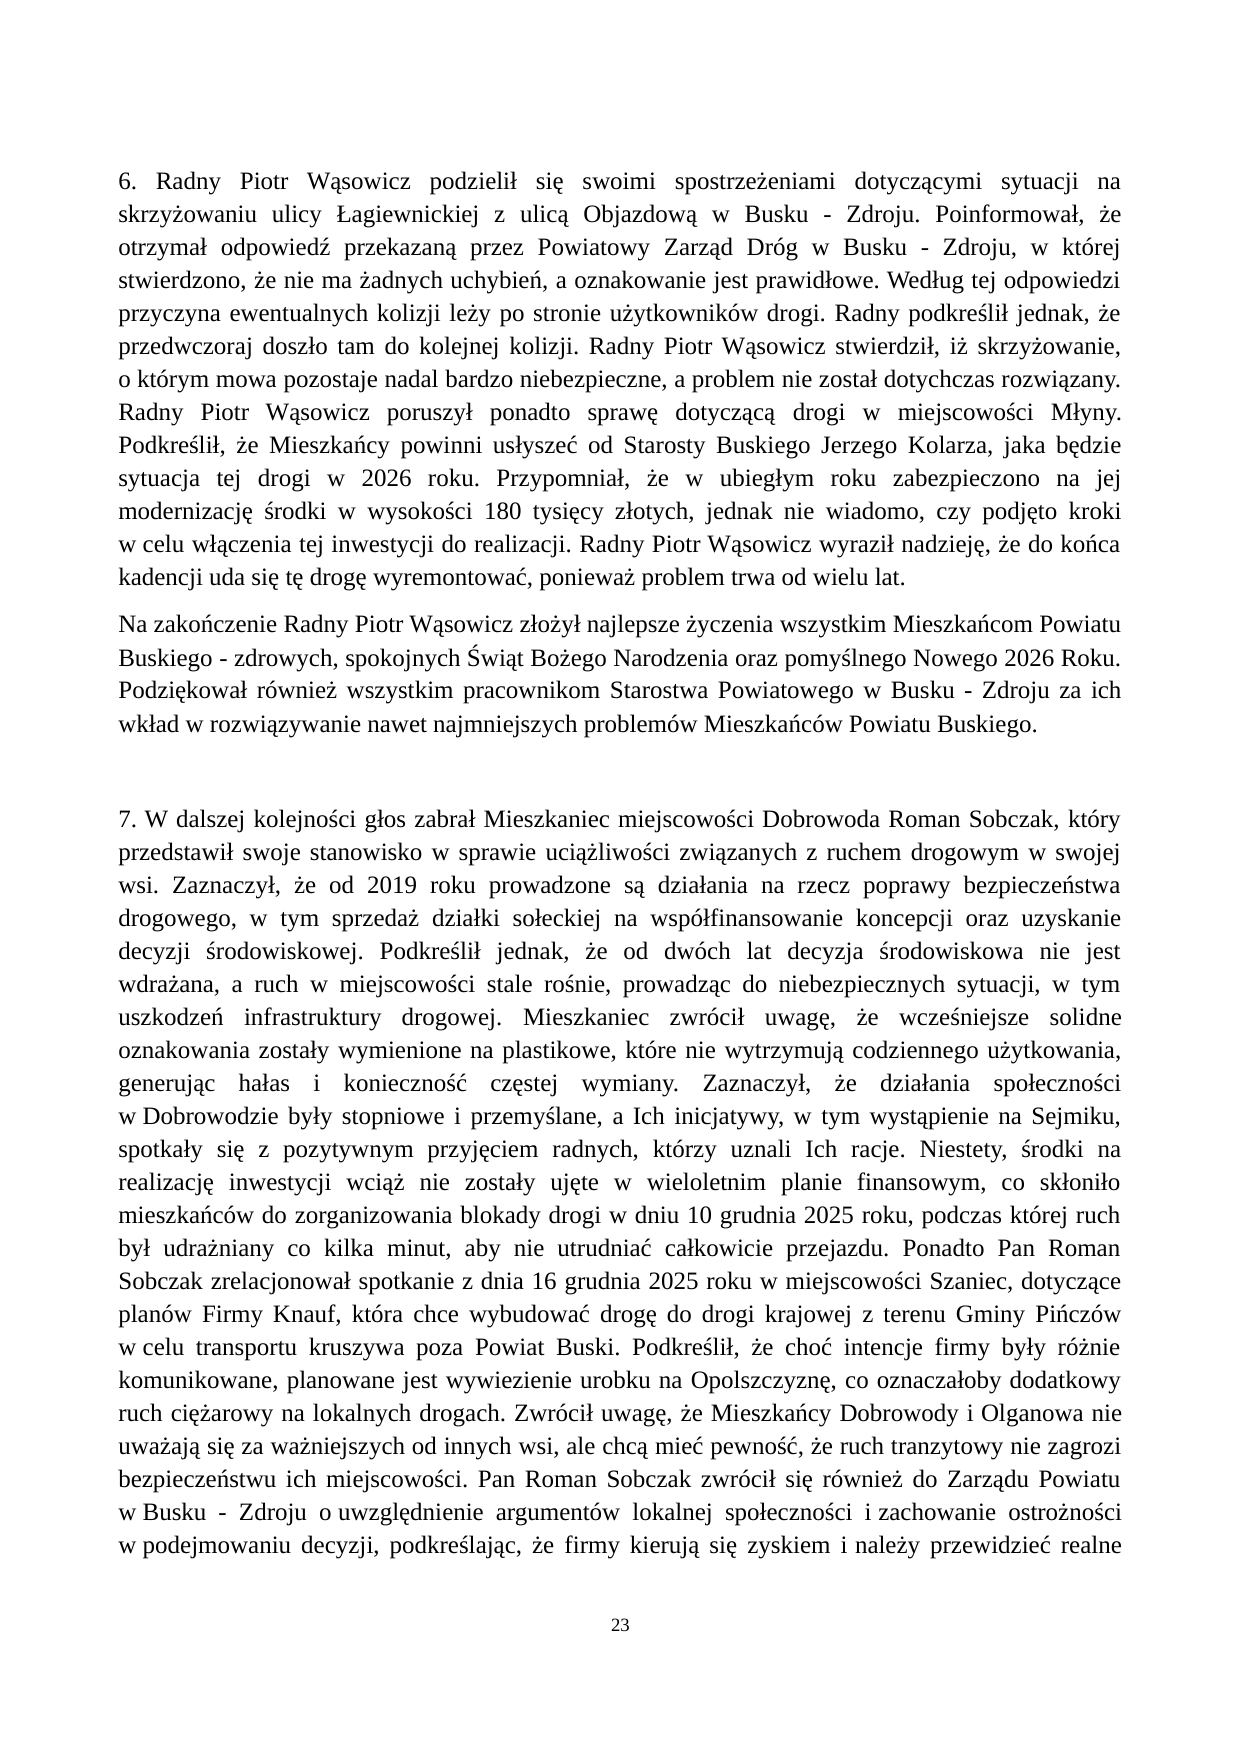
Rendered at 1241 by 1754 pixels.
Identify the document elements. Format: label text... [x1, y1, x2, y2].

list Na zakończenie Radny Piotr Wąsowicz złożył najlepsze życzenia wszystkim Mieszkańcom Powiatu Buskiego - zdrowych, spokojnych Świąt Bożego Narodzenia oraz pomyślnego Nowego 2026 Roku. Podziękował również wszystkim pracownikom Starostwa Powiatowego w Busku - Zdroju za ich wkład w rozwiązywanie nawet najmniejszych problemów Mieszkańców Powiatu Buskiego. [118, 609, 1122, 737]
list 7. W dalszej kolejności głos zabrał Mieszkaniec miejscowości Dobrowoda Roman Sobczak, który przedstawił swoje stanowisko w sprawie uciążliwości związanych z ruchem drogowym w swojej wsi. Zaznaczył, że od 2019 roku prowadzone są działania na rzecz poprawy bezpieczeństwa drogowego, w tym sprzedaż działki sołeckiej na współfinansowanie koncepcji oraz uzyskanie decyzji środowiskowej. Podkreślił jednak, że od dwóch lat decyzja środowiskowa nie jest wdrażana, a ruch w miejscowości stale rośnie, prowadząc do niebezpiecznych sytuacji, w tym uszkodzeń infrastruktury drogowej. Mieszkaniec zwrócił uwagę, że wcześniejsze solidne oznakowania zostały wymienione na plastikowe, które nie wytrzymują codziennego użytkowania, generując hałas i konieczność częstej wymiany. Zaznaczył, że działania społeczności w Dobrowodzie były stopniowe i przemyślane, a Ich inicjatywy, w tym wystąpienie na Sejmiku, spotkały się z pozytywnym przyjęciem radnych, którzy uznali Ich racje. Niestety, środki na realizację inwestycji wciąż nie zostały ujęte w wieloletnim planie finansowym, co skłoniło mieszkańców do zorganizowania blokady drogi w dniu 10 grudnia 2025 roku, podczas której ruch był udrażniany co kilka minut, aby nie utrudniać całkowicie przejazdu. Ponadto Pan Roman Sobczak zrelacjonował spotkanie z dnia 16 grudnia 2025 roku w miejscowości Szaniec, dotyczące planów Firmy Knauf, która chce wybudować drogę do drogi krajowej z terenu Gminy Pińczów w celu transportu kruszywa poza Powiat Buski. Podkreślił, że choć intencje firmy były różnie komunikowane, planowane jest wywiezienie urobku na Opolszczyznę, co oznaczałoby dodatkowy ruch ciężarowy na lokalnych drogach. Zwrócił uwagę, że Mieszkańcy Dobrowody i Olganowa nie uważają się za ważniejszych od innych wsi, ale chcą mieć pewność, że ruch tranzytowy nie zagrozi bezpieczeństwu ich miejscowości. Pan Roman Sobczak zwrócił się również do Zarządu Powiatu w Busku - Zdroju o uwzględnienie argumentów lokalnej społeczności i zachowanie ostrożności w podejmowaniu decyzji, podkreślając, że firmy kierują się zyskiem i należy przewidzieć realne [118, 804, 1122, 1559]
list 6. Radny Piotr Wąsowicz podzielił się swoimi spostrzeżeniami dotyczącymi sytuacji na skrzyżowaniu ulicy Łagiewnickiej z ulicą Objazdową w Busku - Zdroju. Poinformował, że otrzymał odpowiedź przekazaną przez Powiatowy Zarząd Dróg w Busku - Zdroju, w której stwierdzono, że nie ma żadnych uchybień, a oznakowanie jest prawidłowe. Według tej odpowiedzi przyczyna ewentualnych kolizji leży po stronie użytkowników drogi. Radny podkreślił jednak, że przedwczoraj doszło tam do kolejnej kolizji. Radny Piotr Wąsowicz stwierdził, iż skrzyżowanie, o którym mowa pozostaje nadal bardzo niebezpieczne, a problem nie został dotychczas rozwiązany. Radny Piotr Wąsowicz poruszył ponadto sprawę dotyczącą drogi w miejscowości Młyny. Podkreślił, że Mieszkańcy powinni usłyszeć od Starosty Buskiego Jerzego Kolarza, jaka będzie sytuacja tej drogi w 2026 roku. Przypomniał, że w ubiegłym roku zabezpieczono na jej modernizację środki w wysokości 180 tysięcy złotych, jednak nie wiadomo, czy podjęto kroki w celu włączenia tej inwestycji do realizacji. Radny Piotr Wąsowicz wyraził nadzieję, że do końca kadencji uda się tę drogę wyremontować, ponieważ problem trwa od wielu lat. [118, 166, 1122, 591]
